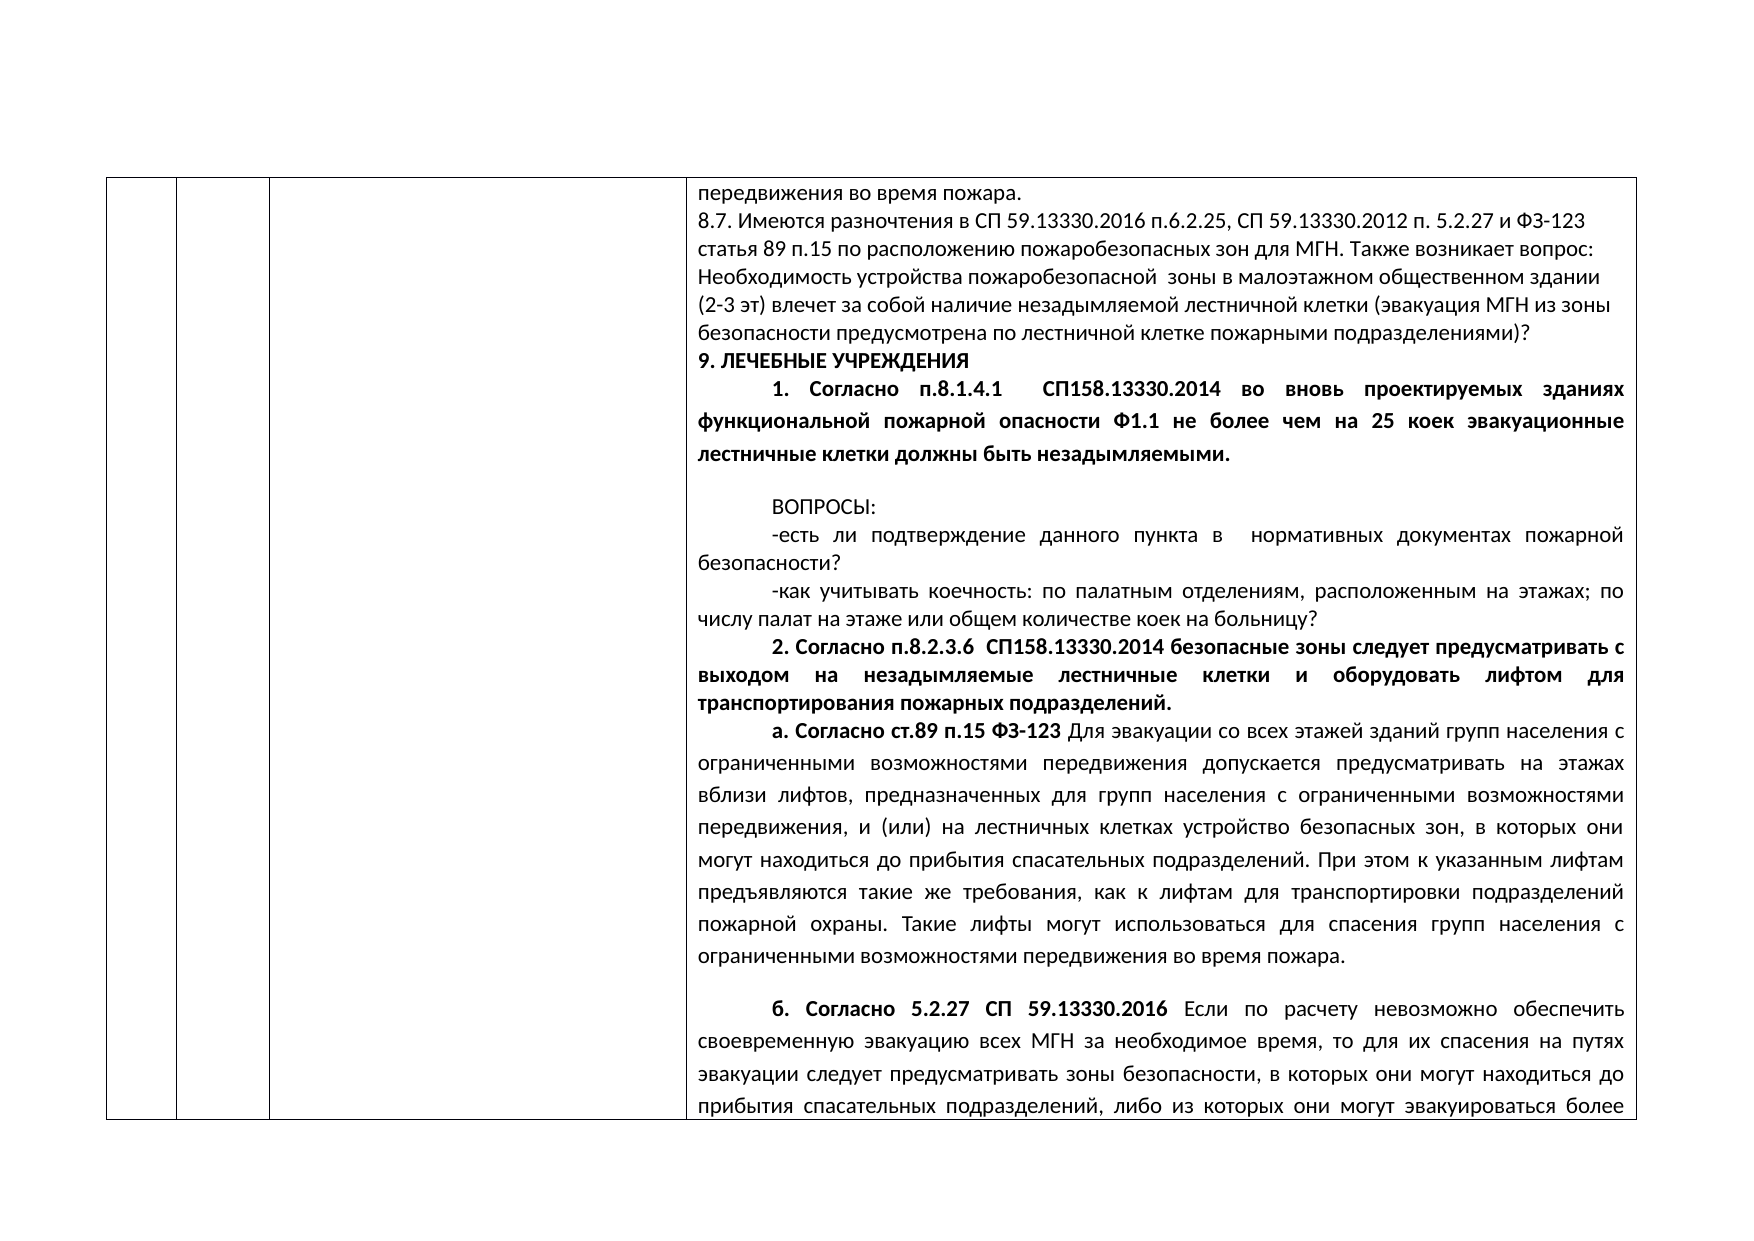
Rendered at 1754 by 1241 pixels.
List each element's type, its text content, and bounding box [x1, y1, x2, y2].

table_cell [177, 178, 269, 1119]
table_cell [107, 178, 176, 1119]
table_cell [270, 178, 686, 1119]
table_cell передвижения во время пожара. 8.7. Имеются разночтения в СП 59.13330.2016 п.6.2.25, СП 59.13330.2012 п. 5.2.27 и ФЗ-123 статья 89 п.15 по расположению пожаробезопасных зон для МГН. Также возникает вопрос: Необходимость устройства пожаробезопасной зоны в малоэтажном общественном здании (2-3 эт) влечет за собой наличие незадымляемой лестничной клетки (эвакуация МГН из зоны безопасности предусмотрена по лестничной клетке пожарными подразделениями)? 9. ЛЕЧЕБНЫЕ УЧРЕЖДЕНИЯ 1. Согласно п.8.1.4.1 СП158.13330.2014 во вновь проектируемых зданиях функциональной пожарной опасности Ф1.1 не более чем на 25 коек эвакуационные лестничные клетки должны быть незадымляемыми. ВОПРОСЫ: -есть ли подтверждение данного пункта в нормативных документах пожарной безопасности? -как учитывать коечность: по палатным отделениям, расположенным на этажах; по числу палат на этаже или общем количестве коек на больницу? 2. Согласно п.8.2.3.6 СП158.13330.2014 безопасные зоны следует предусматривать с выходом на незадымляемые лестничные клетки и оборудовать лифтом для транспортирования пожарных подразделений. а. Согласно ст.89 п.15 ФЗ-123 Для эвакуации со всех этажей зданий групп населения с ограниченными возможностями передвижения допускается предусматривать на этажах вблизи лифтов, предназначенных для групп населения с ограниченными возможностями передвижения, и (или) на лестничных клетках устройство безопасных зон, в которых они могут находиться до прибытия спасательных подразделений. При этом к указанным лифтам предъявляются такие же требования, как к лифтам для транспортировки подразделений пожарной охраны. Такие лифты могут использоваться для спасения групп населения с ограниченными возможностями передвижения во время пожара. б. Согласно 5.2.27 СП 59.13330.2016 Если по расчету невозможно обеспечить своевременную эвакуацию всех МГН за необходимое время, то для их спасения на путях эвакуации следует предусматривать зоны безопасности, в которых они могут находиться до прибытия спасательных подразделений, либо из которых они могут эвакуироваться более [687, 178, 1636, 1119]
